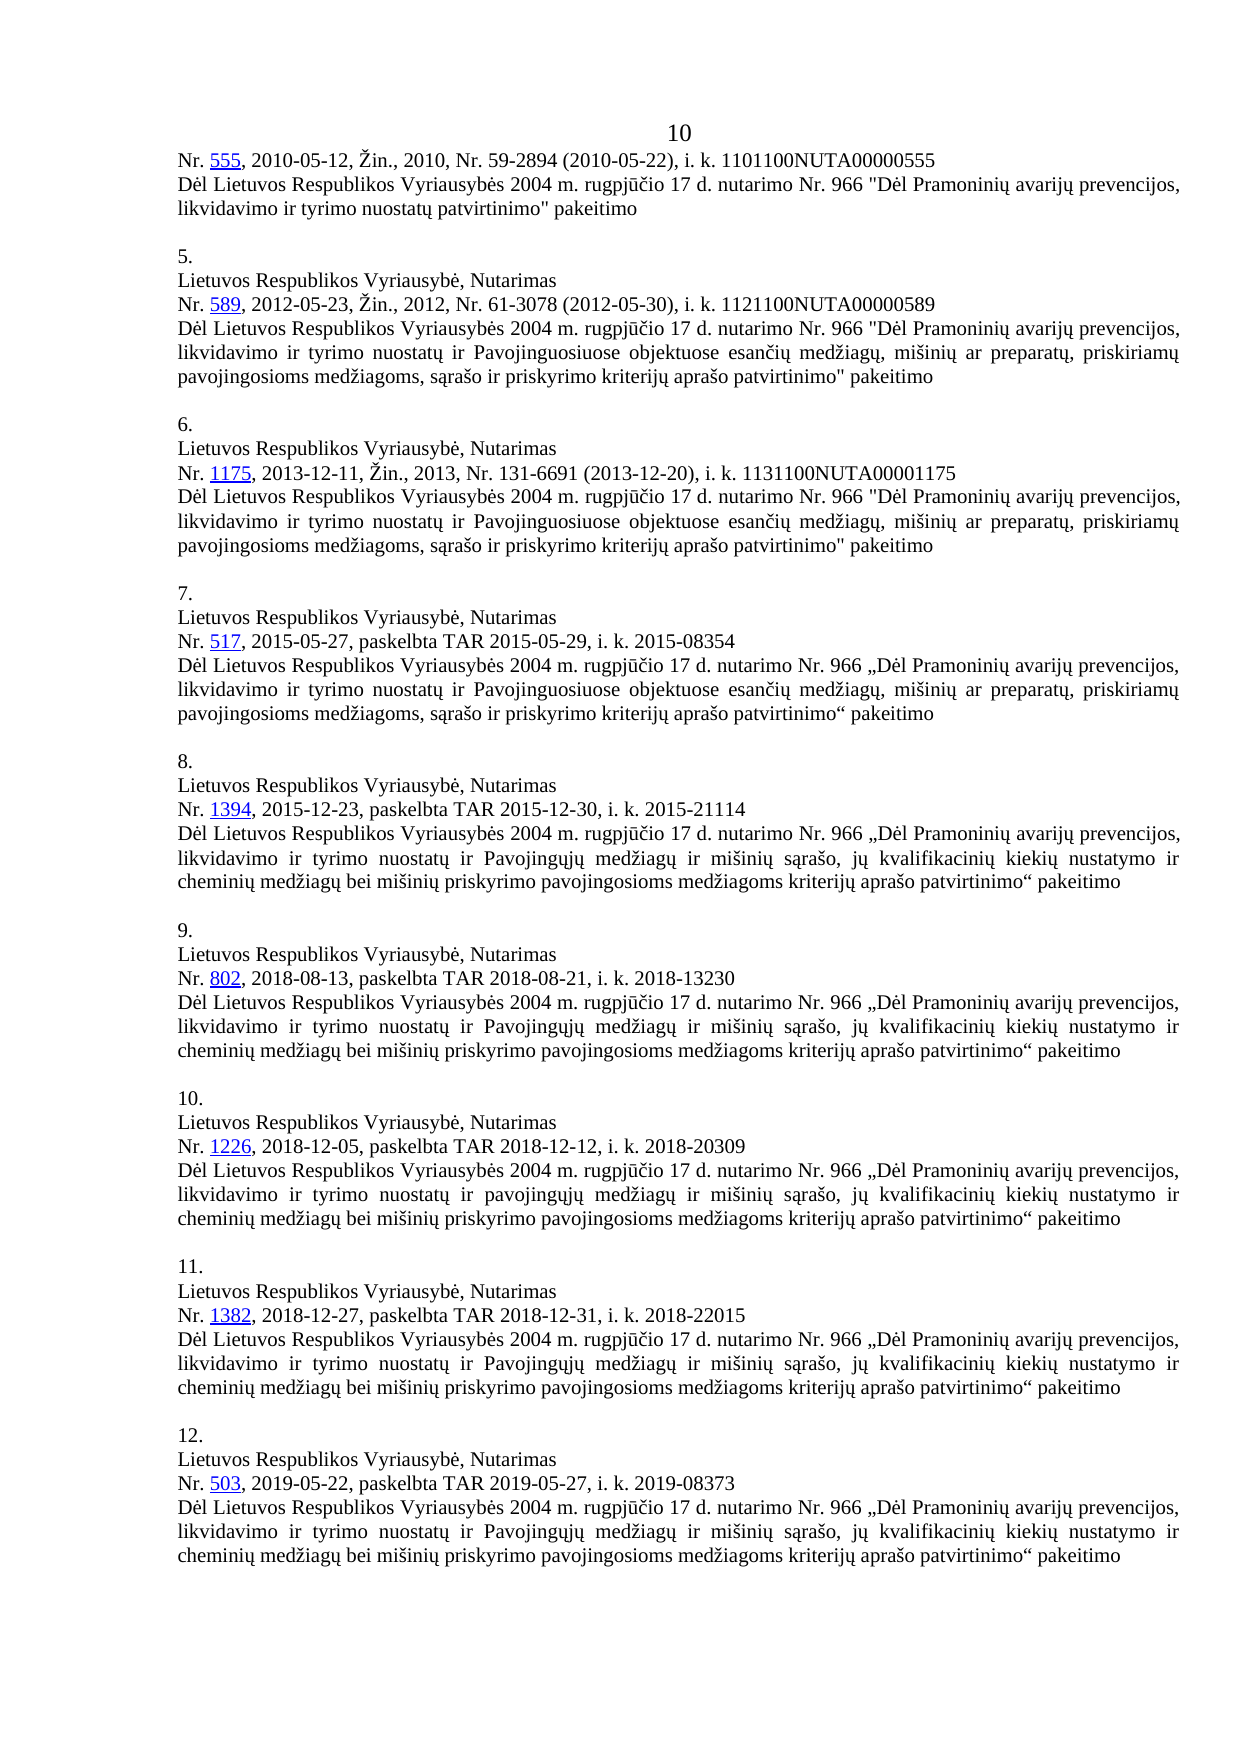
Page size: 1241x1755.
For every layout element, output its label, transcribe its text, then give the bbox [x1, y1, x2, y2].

text Nr. 1382, 2018-12-27, paskelbta TAR 2018-12-31, i. k. 2018-22015 [177, 1303, 1181, 1327]
text Dėl Lietuvos Respublikos Vyriausybės 2004 m. rugpjūčio 17 d. nutarimo Nr. 966 "Dėl Pramoninių avarijų prevencijos, likvidavimo ir tyrimo nuostatų patvirtinimo" pakeitimo [177, 172, 1181, 220]
text 7. [177, 581, 1181, 605]
text Dėl Lietuvos Respublikos Vyriausybės 2004 m. rugpjūčio 17 d. nutarimo Nr. 966 "Dėl Pramoninių avarijų prevencijos, likvidavimo ir tyrimo nuostatų ir Pavojinguosiuose objektuose esančių medžiagų, mišinių ar preparatų, priskiriamų pavojingosioms medžiagoms, sąrašo ir priskyrimo kriterijų aprašo patvirtinimo" pakeitimo [177, 316, 1181, 388]
text Lietuvos Respublikos Vyriausybė, Nutarimas [177, 1278, 1181, 1303]
text Dėl Lietuvos Respublikos Vyriausybės 2004 m. rugpjūčio 17 d. nutarimo Nr. 966 "Dėl Pramoninių avarijų prevencijos, likvidavimo ir tyrimo nuostatų ir Pavojinguosiuose objektuose esančių medžiagų, mišinių ar preparatų, priskiriamų pavojingosioms medžiagoms, sąrašo ir priskyrimo kriterijų aprašo patvirtinimo" pakeitimo [177, 484, 1181, 557]
text Dėl Lietuvos Respublikos Vyriausybės 2004 m. rugpjūčio 17 d. nutarimo Nr. 966 „Dėl Pramoninių avarijų prevencijos, likvidavimo ir tyrimo nuostatų ir Pavojingųjų medžiagų ir mišinių sąrašo, jų kvalifikacinių kiekių nustatymo ir cheminių medžiagų bei mišinių priskyrimo pavojingosioms medžiagoms kriterijų aprašo patvirtinimo“ pakeitimo [177, 1327, 1181, 1399]
text Nr. 555, 2010-05-12, Žin., 2010, Nr. 59-2894 (2010-05-22), i. k. 1101100NUTA00000555 [177, 148, 1181, 172]
text Lietuvos Respublikos Vyriausybė, Nutarimas [177, 773, 1181, 797]
text Lietuvos Respublikos Vyriausybė, Nutarimas [177, 605, 1181, 629]
text Nr. 589, 2012-05-23, Žin., 2012, Nr. 61-3078 (2012-05-30), i. k. 1121100NUTA00000589 [177, 292, 1181, 316]
text 6. [177, 412, 1181, 436]
text 5. [177, 244, 1181, 268]
text Dėl Lietuvos Respublikos Vyriausybės 2004 m. rugpjūčio 17 d. nutarimo Nr. 966 „Dėl Pramoninių avarijų prevencijos, likvidavimo ir tyrimo nuostatų ir Pavojinguosiuose objektuose esančių medžiagų, mišinių ar preparatų, priskiriamų pavojingosioms medžiagoms, sąrašo ir priskyrimo kriterijų aprašo patvirtinimo“ pakeitimo [177, 653, 1181, 725]
text 9. [177, 918, 1181, 942]
text Lietuvos Respublikos Vyriausybė, Nutarimas [177, 436, 1181, 460]
text Dėl Lietuvos Respublikos Vyriausybės 2004 m. rugpjūčio 17 d. nutarimo Nr. 966 „Dėl Pramoninių avarijų prevencijos, likvidavimo ir tyrimo nuostatų ir Pavojingųjų medžiagų ir mišinių sąrašo, jų kvalifikacinių kiekių nustatymo ir cheminių medžiagų bei mišinių priskyrimo pavojingosioms medžiagoms kriterijų aprašo patvirtinimo“ pakeitimo [177, 1495, 1181, 1567]
text Lietuvos Respublikos Vyriausybė, Nutarimas [177, 268, 1181, 292]
text Nr. 503, 2019-05-22, paskelbta TAR 2019-05-27, i. k. 2019-08373 [177, 1471, 1181, 1495]
text Lietuvos Respublikos Vyriausybė, Nutarimas [177, 1447, 1181, 1471]
text Dėl Lietuvos Respublikos Vyriausybės 2004 m. rugpjūčio 17 d. nutarimo Nr. 966 „Dėl Pramoninių avarijų prevencijos, likvidavimo ir tyrimo nuostatų ir pavojingųjų medžiagų ir mišinių sąrašo, jų kvalifikacinių kiekių nustatymo ir cheminių medžiagų bei mišinių priskyrimo pavojingosioms medžiagoms kriterijų aprašo patvirtinimo“ pakeitimo [177, 1158, 1181, 1230]
text Lietuvos Respublikos Vyriausybė, Nutarimas [177, 942, 1181, 966]
text 10. [177, 1086, 1181, 1110]
text Nr. 1226, 2018-12-05, paskelbta TAR 2018-12-12, i. k. 2018-20309 [177, 1134, 1181, 1158]
text 8. [177, 749, 1181, 773]
text 12. [177, 1423, 1181, 1447]
text 11. [177, 1254, 1181, 1278]
text Nr. 517, 2015-05-27, paskelbta TAR 2015-05-29, i. k. 2015-08354 [177, 629, 1181, 653]
text Dėl Lietuvos Respublikos Vyriausybės 2004 m. rugpjūčio 17 d. nutarimo Nr. 966 „Dėl Pramoninių avarijų prevencijos, likvidavimo ir tyrimo nuostatų ir Pavojingųjų medžiagų ir mišinių sąrašo, jų kvalifikacinių kiekių nustatymo ir cheminių medžiagų bei mišinių priskyrimo pavojingosioms medžiagoms kriterijų aprašo patvirtinimo“ pakeitimo [177, 990, 1181, 1062]
text Nr. 802, 2018-08-13, paskelbta TAR 2018-08-21, i. k. 2018-13230 [177, 966, 1181, 990]
text Nr. 1394, 2015-12-23, paskelbta TAR 2015-12-30, i. k. 2015-21114 [177, 797, 1181, 821]
text Nr. 1175, 2013-12-11, Žin., 2013, Nr. 131-6691 (2013-12-20), i. k. 1131100NUTA00001175 [177, 460, 1181, 484]
text Lietuvos Respublikos Vyriausybė, Nutarimas [177, 1110, 1181, 1134]
text Dėl Lietuvos Respublikos Vyriausybės 2004 m. rugpjūčio 17 d. nutarimo Nr. 966 „Dėl Pramoninių avarijų prevencijos, likvidavimo ir tyrimo nuostatų ir Pavojingųjų medžiagų ir mišinių sąrašo, jų kvalifikacinių kiekių nustatymo ir cheminių medžiagų bei mišinių priskyrimo pavojingosioms medžiagoms kriterijų aprašo patvirtinimo“ pakeitimo [177, 821, 1181, 893]
